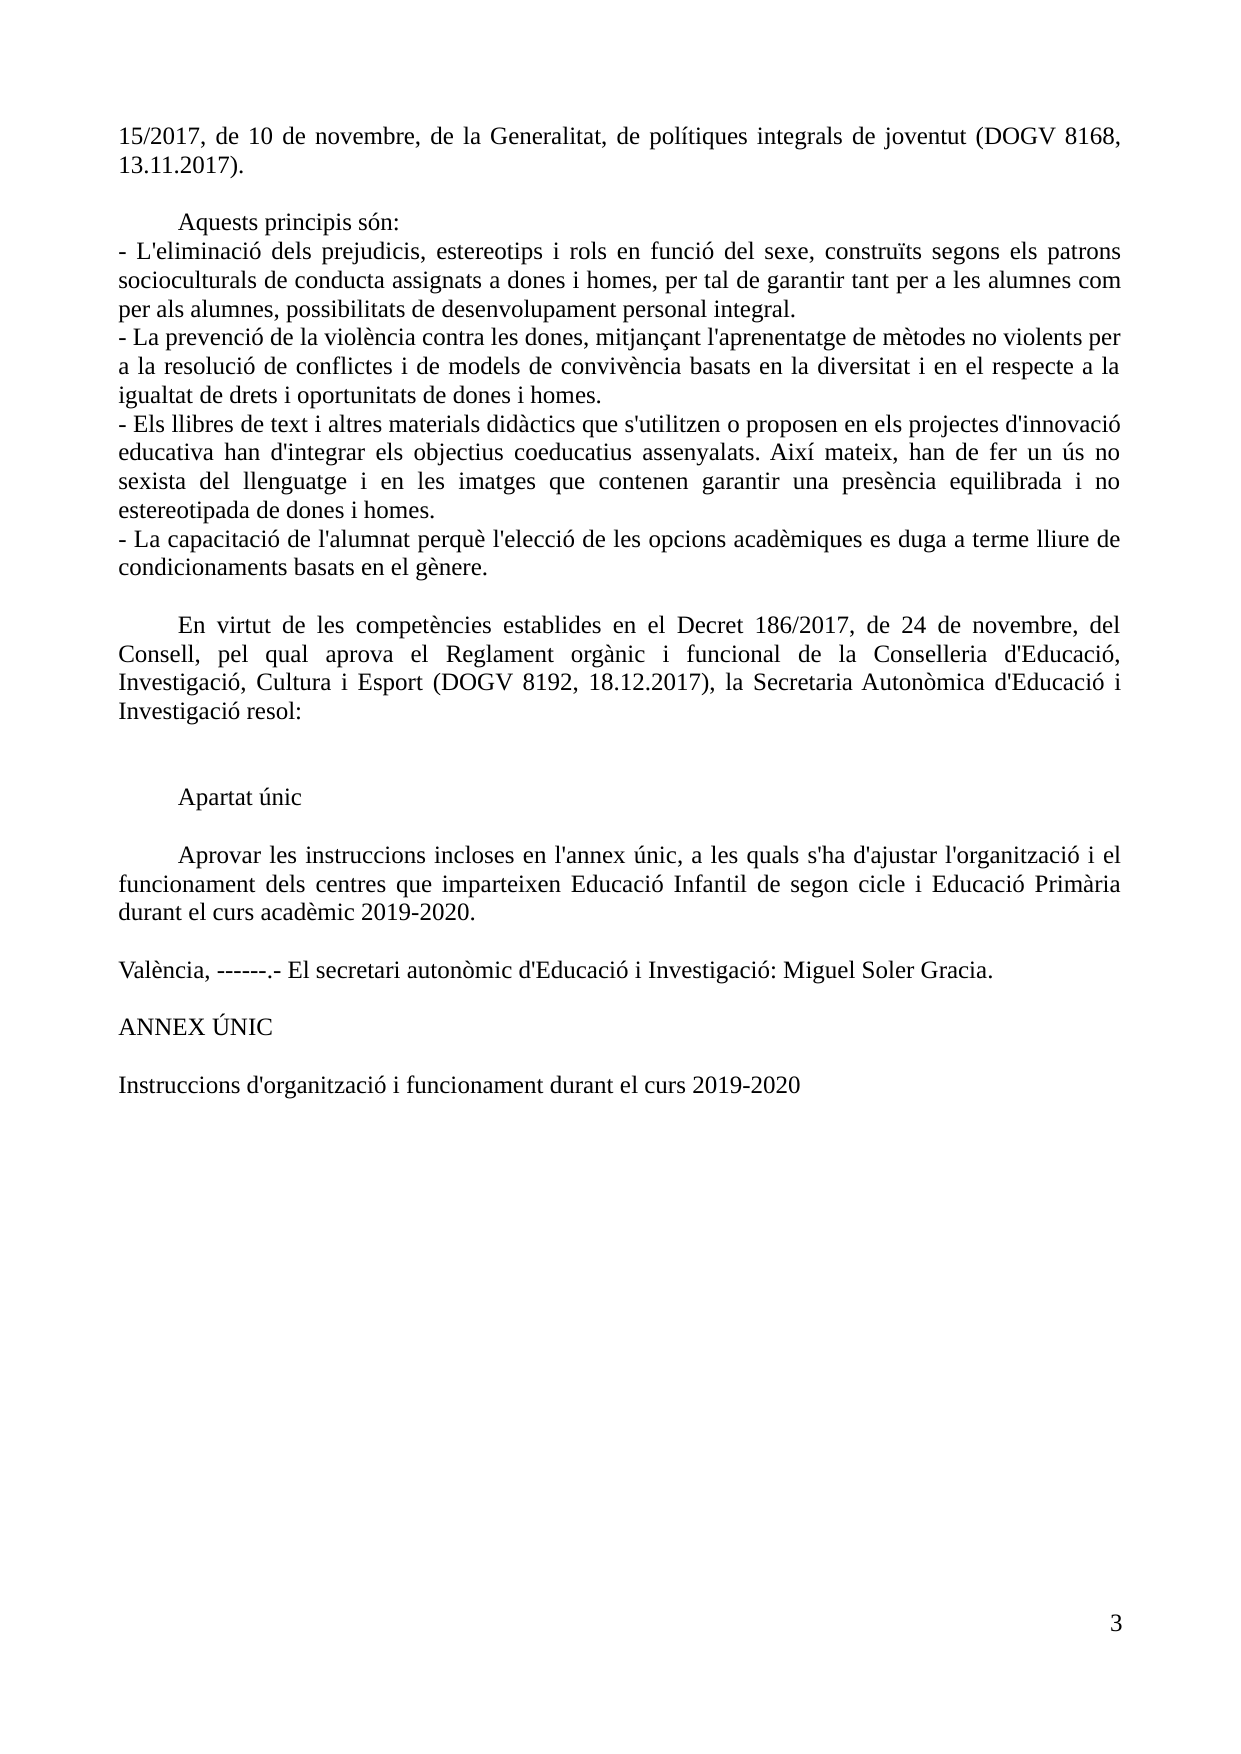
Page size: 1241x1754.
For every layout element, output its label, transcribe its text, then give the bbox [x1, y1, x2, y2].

text - La prevenció de la violència contra les dones, mitjançant l'aprenentatge de mètodes no violents per a la resolució de conflictes i de models de convivència basats en la diversitat i en el respecte a la igualtat de drets i oportunitats de dones i homes. [118, 322, 1122, 409]
text Aprovar les instruccions incloses en l'annex únic, a les quals s'ha d'ajustar l'organització i el funcionament dels centres que imparteixen Educació Infantil de segon cicle i Educació Primària durant el curs acadèmic 2019-2020. [118, 840, 1122, 926]
text - Els llibres de text i altres materials didàctics que s'utilitzen o proposen en els projectes d'innovació educativa han d'integrar els objectius coeducatius assenyalats. Així mateix, han de fer un ús no sexista del llenguatge i en les imatges que contenen garantir una presència equilibrada i no estereotipada de dones i homes. [118, 409, 1122, 524]
text Aquests principis són: [118, 207, 1122, 236]
text Apartat únic [118, 782, 1122, 811]
text En virtut de les competències establides en el Decret 186/2017, de 24 de novembre, del Consell, pel qual aprova el Reglament orgànic i funcional de la Conselleria d'Educació, Investigació, Cultura i Esport (DOGV 8192, 18.12.2017), la Secretaria Autonòmica d'Educació i Investigació resol: [118, 610, 1122, 725]
text - L'eliminació dels prejudicis, estereotips i rols en funció del sexe, construïts segons els patrons socioculturals de conducta assignats a dones i homes, per tal de garantir tant per a les alumnes com per als alumnes, possibilitats de desenvolupament personal integral. [118, 236, 1122, 322]
text València, ------.- El secretari autonòmic d'Educació i Investigació: Miguel Soler Gracia. [118, 955, 1122, 984]
text 15/2017, de 10 de novembre, de la Generalitat, de polítiques integrals de joventut (DOGV 8168, 13.11.2017). [118, 121, 1122, 179]
text Instruccions d'organització i funcionament durant el curs 2019-2020 [118, 1070, 1122, 1099]
text ANNEX ÚNIC [118, 1012, 1122, 1041]
text - La capacitació de l'alumnat perquè l'elecció de les opcions acadèmiques es duga a terme lliure de condicionaments basats en el gènere. [118, 524, 1122, 581]
